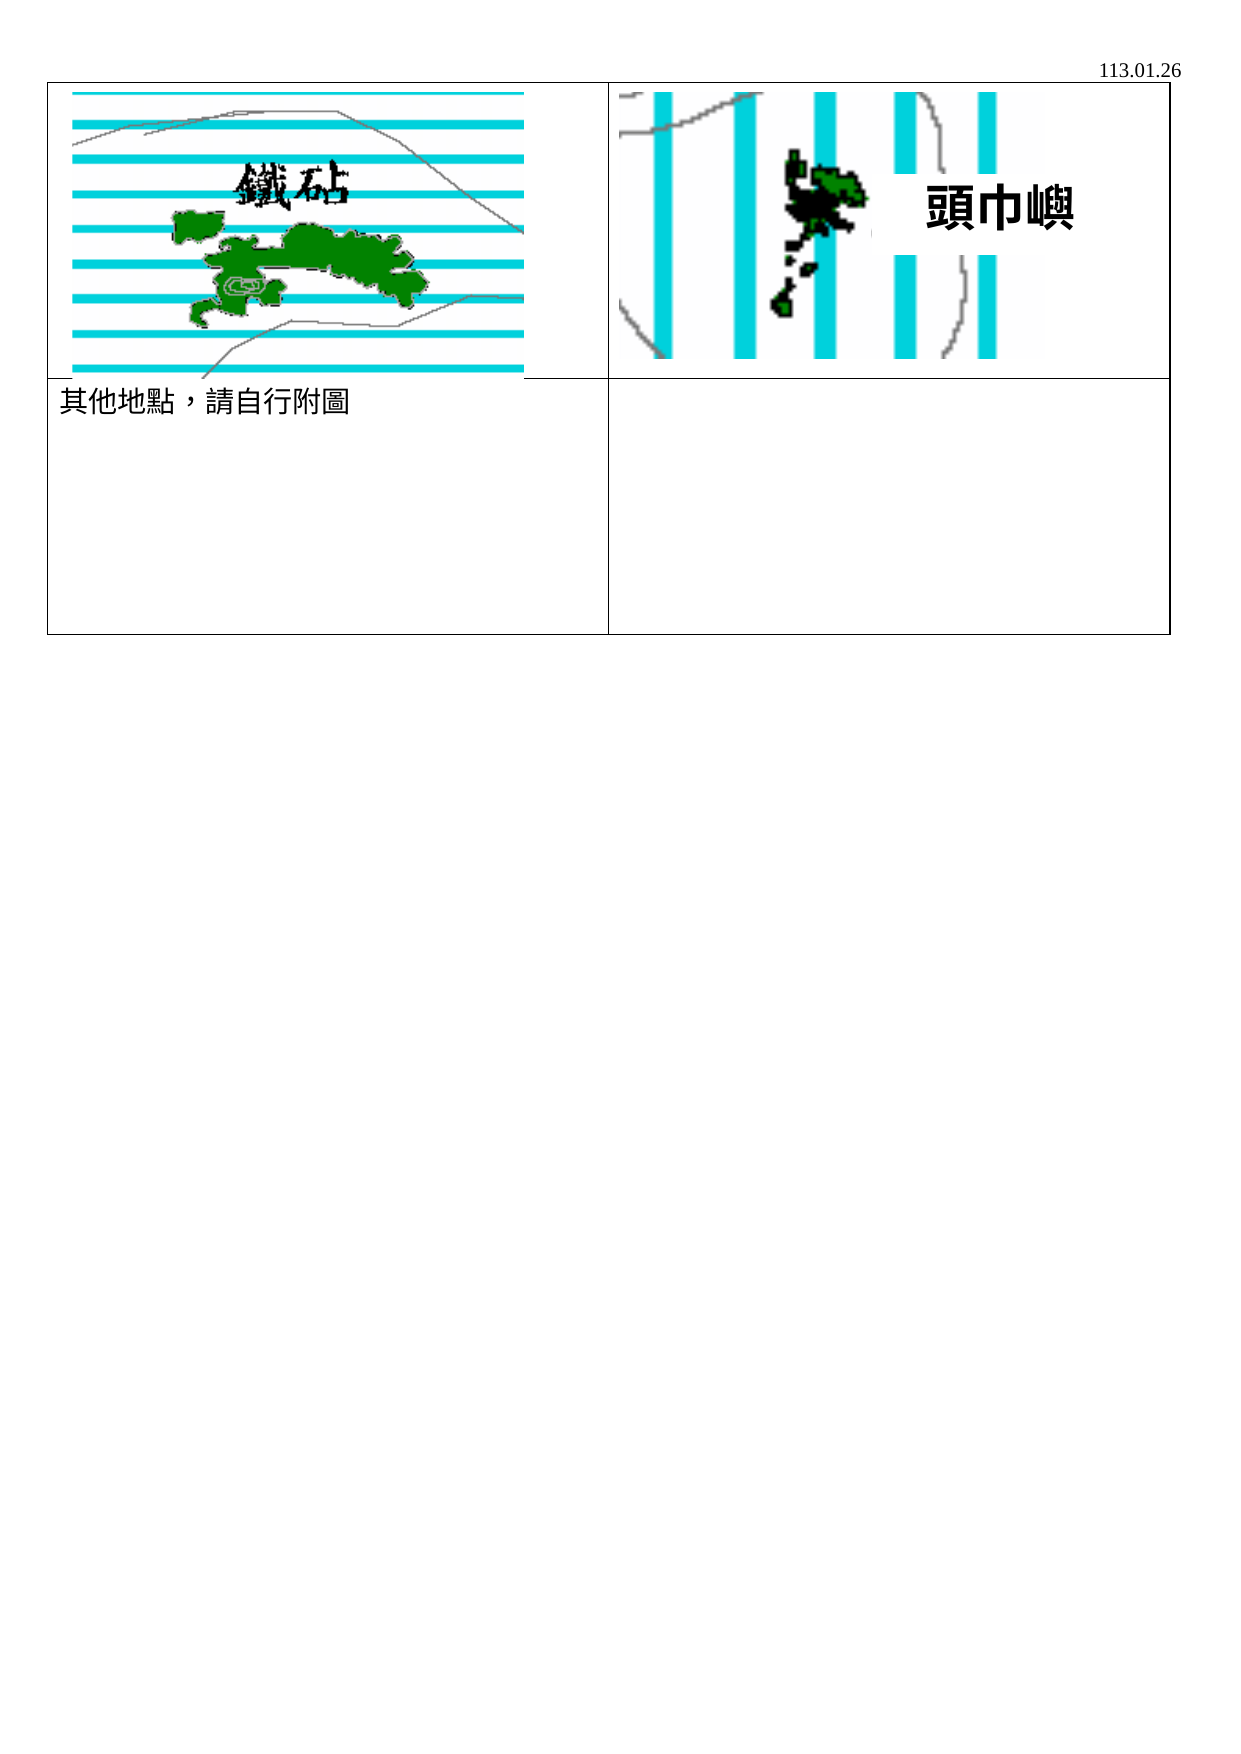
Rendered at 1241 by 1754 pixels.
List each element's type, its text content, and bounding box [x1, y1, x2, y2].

table_cell 其他地點，請自行附圖 [48, 379, 608, 633]
table_cell [609, 379, 1169, 633]
picture [72, 92, 524, 379]
table_cell [48, 83, 608, 378]
picture [619, 92, 1045, 359]
table_cell [609, 83, 1169, 378]
